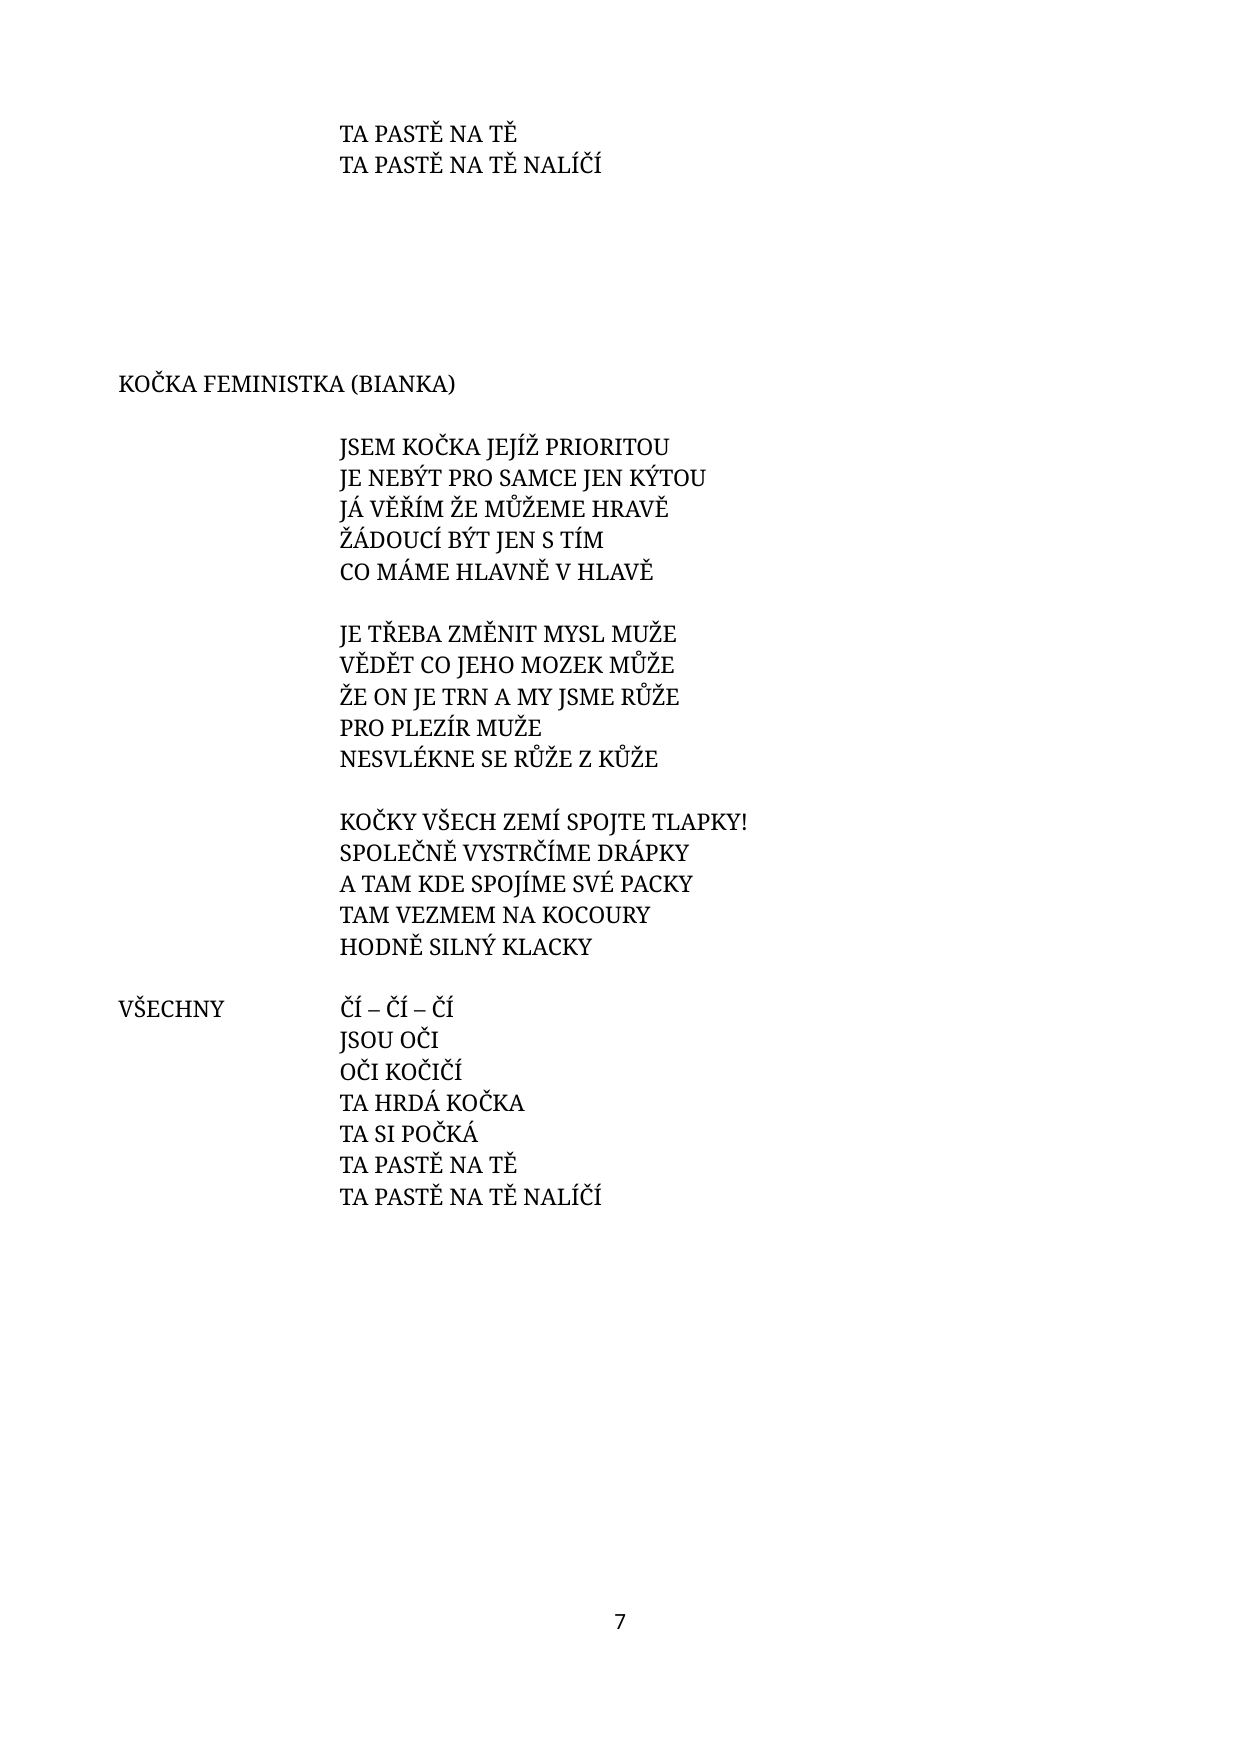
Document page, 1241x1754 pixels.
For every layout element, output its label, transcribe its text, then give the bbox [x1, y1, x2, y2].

text je nebýt pro samce jen kýtou [266, 462, 1122, 493]
text že on je trn a my jsme růže [266, 681, 1122, 712]
text Jsem kočka jejíž prioritou [266, 431, 1122, 462]
text TA pastě na tě nalíčí [266, 1181, 1122, 1212]
text TA pastě na tě [266, 1149, 1122, 1181]
text Společně vystrčíme drápky [266, 837, 1122, 868]
text Tam vezmem na kocoury [266, 899, 1122, 931]
text ta si počká [266, 1118, 1122, 1149]
text já věřím že můžeme hravě [266, 493, 1122, 524]
text TA pastě na tě [339, 118, 1122, 149]
text A tam kde spojíme své packy [266, 868, 1122, 899]
text vědět co jeho mozek může [266, 649, 1122, 681]
text žádoucí být jen s tím [266, 524, 1122, 556]
text JSOU oči [266, 1024, 1122, 1056]
text Kočky všech zemí spojte tlapky! [266, 806, 1122, 837]
text hodně silný klacky [266, 931, 1122, 962]
text KOČKA FEMINISTKA (bianka) [118, 368, 1122, 399]
text co máme hlavně v hlavě [266, 556, 1122, 587]
text nesvlékne se růže z kůže [266, 743, 1122, 774]
text OČI kočičí [266, 1056, 1122, 1087]
text Je třeba změnit mysl muže [266, 618, 1122, 649]
text VŠECHNY Čí – čí – čí [118, 993, 1122, 1024]
text pro plezír muže [266, 712, 1122, 743]
text TA pastě na tě nalíčí [266, 149, 1122, 181]
text TA HRDÁ kočka [339, 1087, 1122, 1118]
